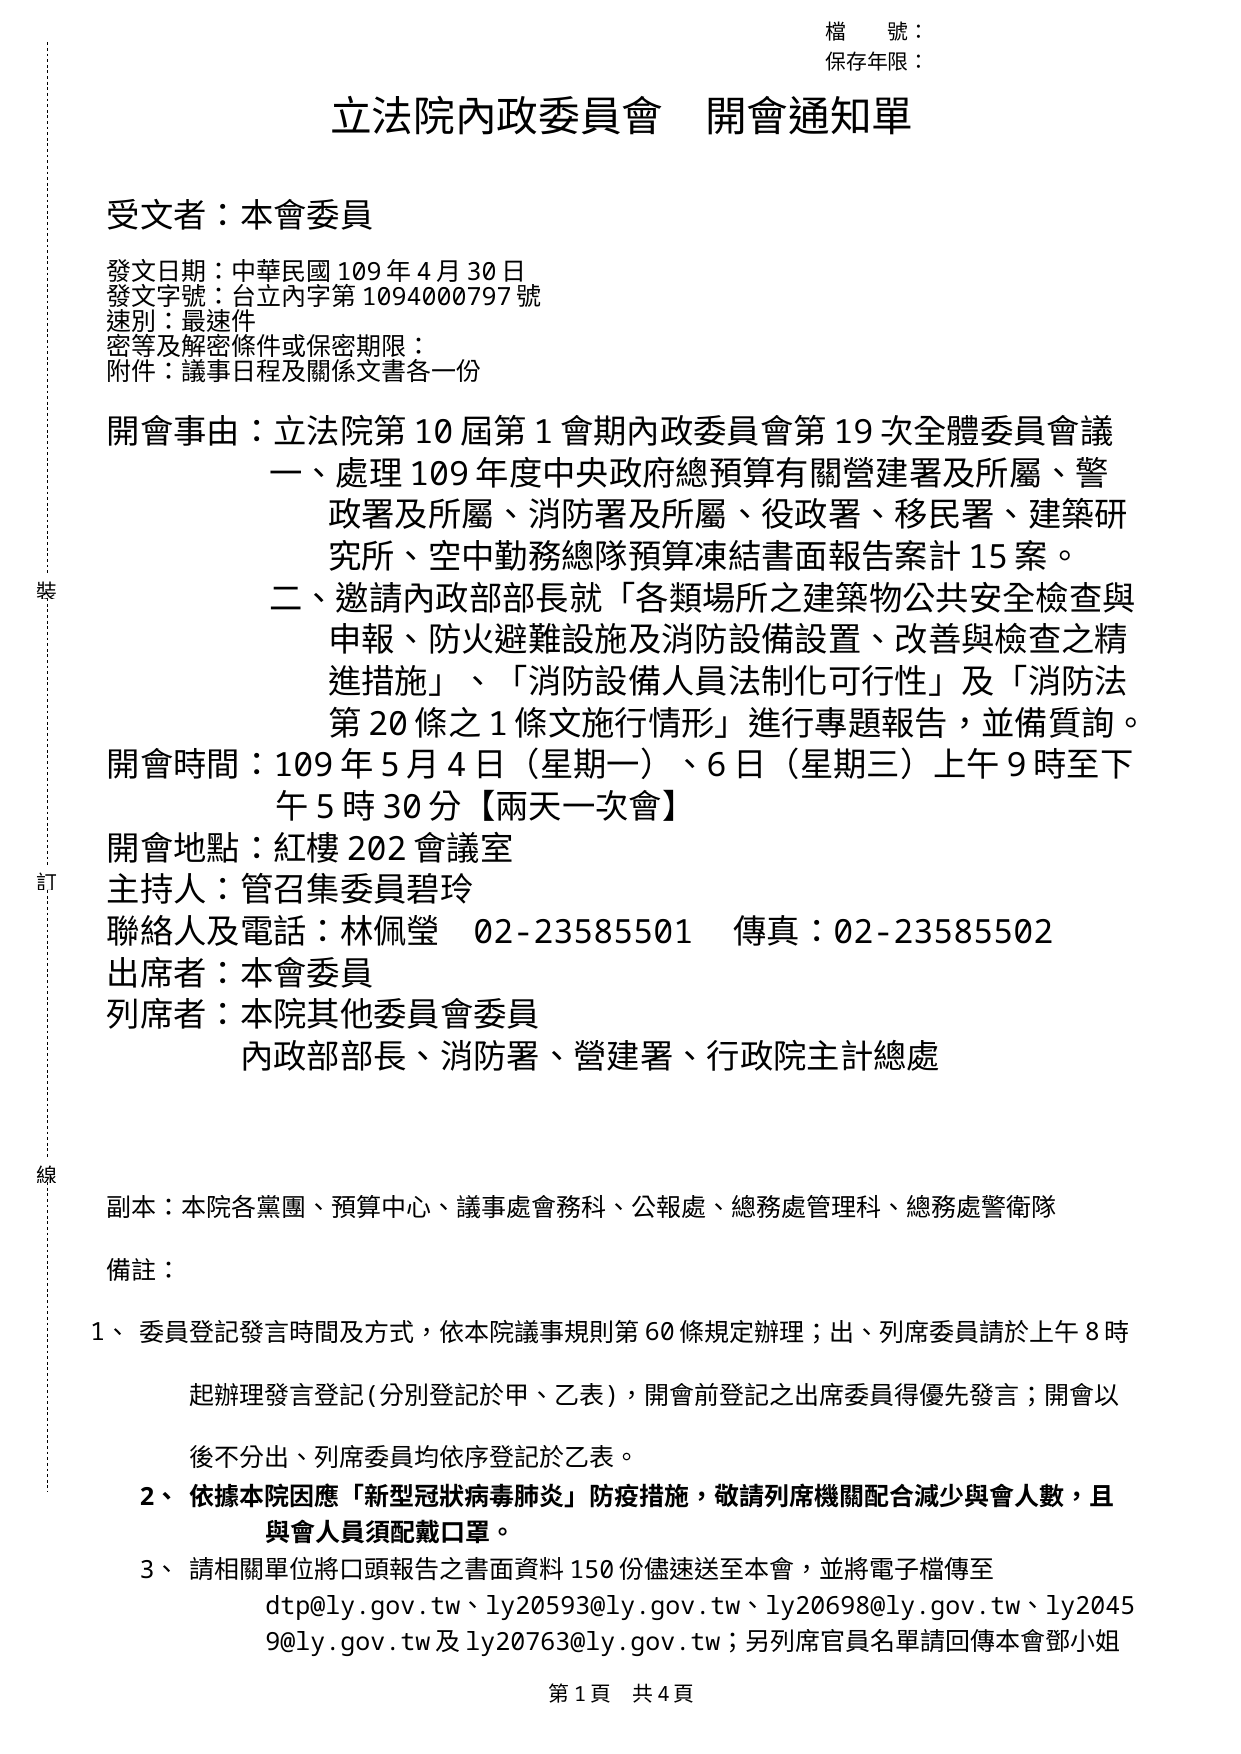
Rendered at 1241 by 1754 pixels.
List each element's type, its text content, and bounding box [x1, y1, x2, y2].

text 列席者：本院其他委員會委員 內政部部長、消防署、營建署、行政院主計總處 [106, 993, 1137, 1077]
text 發文字號：台立內字第1094000797號 [106, 285, 1137, 310]
title 立法院內政委員會 開會通知單 [106, 102, 1137, 177]
text 一、處理109年度中央政府總預算有關營建署及所屬、警政署及所屬、消防署及所屬、役政署、移民署、建築研究所、空中勤務總隊預算凍結書面報告案計15案。 [269, 452, 1137, 577]
text 聯絡人及電話：林佩瑩 02-23585501 傳真：02-23585502 [106, 910, 1137, 952]
text 開會事由：立法院第10屆第1會期內政委員會第19次全體委員會議 [106, 410, 1137, 452]
list 委員登記發言時間及方式，依本院議事規則第60條規定辦理；出、列席委員請於上午8時起辦理發言登記(分別登記於甲、乙表)，開會前登記之出席委員得優先發言；開會以後不分出、列席委員均依序登記於乙表。 [90, 1289, 1137, 1477]
text 副本：本院各黨團、預算中心、議事處會務科、公報處、總務處管理科、總務處警衛隊 [106, 1164, 1137, 1227]
list 請相關單位將口頭報告之書面資料150份儘速送至本會，並將電子檔傳至dtp@ly.gov.tw、ly20593@ly.gov.tw、ly20698@ly.gov.tw、ly20459@ly.gov.tw及ly20763@ly.gov.tw；另列席官員名單請回傳本會鄧小姐 [139, 1549, 1137, 1658]
text 開會時間：109年5月4日（星期一）、6日（星期三）上午9時至下午5時30分【兩天一次會】 [106, 743, 1137, 827]
list 依據本院因應「新型冠狀病毒肺炎」防疫措施，敬請列席機關配合減少與會人數，且與會人員須配戴口罩。 [139, 1477, 1137, 1549]
text 受文者：本會委員 [106, 197, 1137, 235]
text 出席者：本會委員 [106, 952, 1137, 993]
text 附件：議事日程及關係文書各一份 [106, 360, 1137, 385]
text 備註： [106, 1227, 1137, 1289]
text 開會地點：紅樓202會議室 [106, 827, 1137, 868]
text 檔 號： [825, 15, 1070, 46]
text 發文日期：中華民國109年4月30日 [106, 260, 1137, 285]
title [810, 8, 1085, 95]
text 主持人：管召集委員碧玲 [106, 868, 1137, 910]
text 保存年限： [825, 46, 1070, 76]
text 二、邀請內政部部長就「各類場所之建築物公共安全檢查與申報、防火避難設施及消防設備設置、改善與檢查之精進措施」、「消防設備人員法制化可行性」及「消防法第20條之1條文施行情形」進行專題報告，並備質詢。 [269, 577, 1137, 743]
text 速別：最速件 [106, 310, 1137, 335]
text 密等及解密條件或保密期限： [106, 335, 1137, 360]
